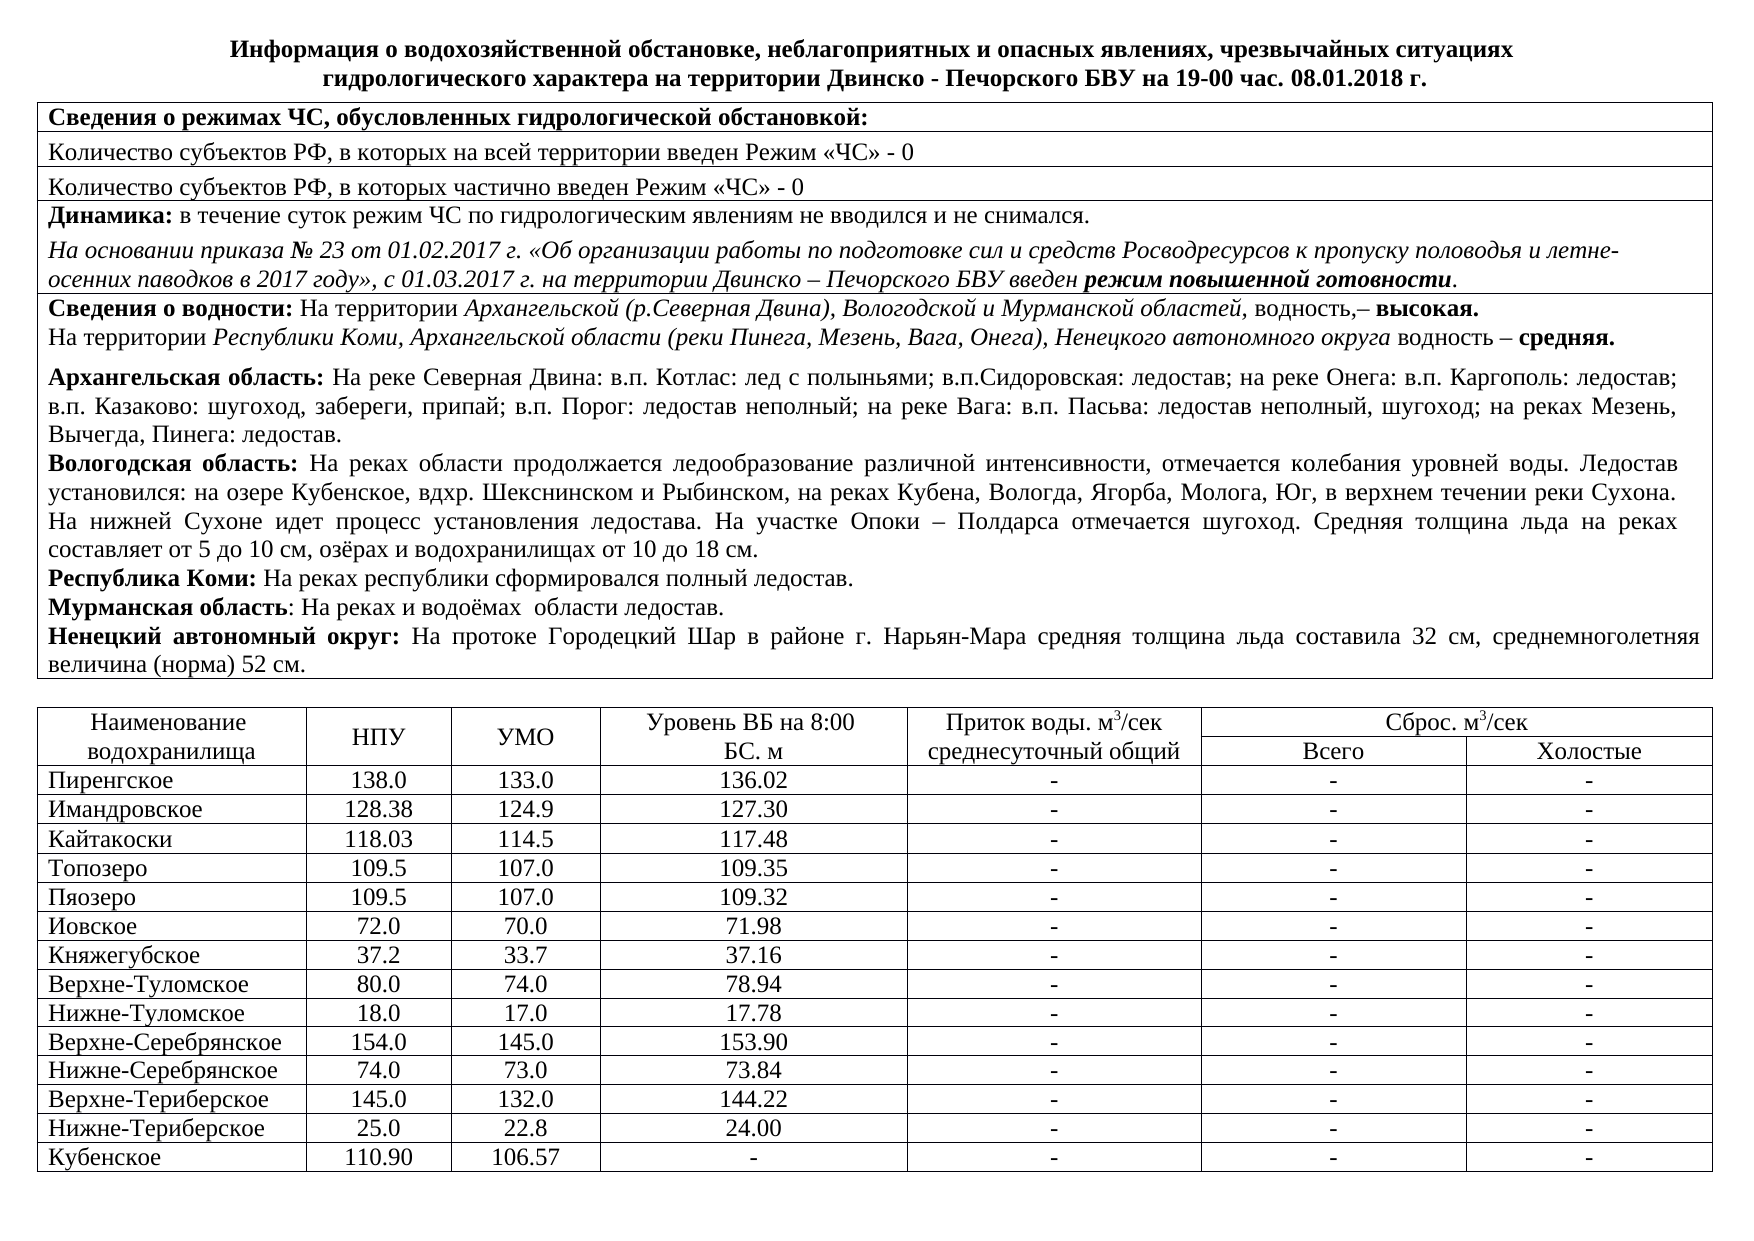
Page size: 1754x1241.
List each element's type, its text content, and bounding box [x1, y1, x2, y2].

table_cell 124.9 [452, 795, 600, 823]
table_cell - [1202, 1027, 1466, 1055]
table_cell - [1467, 1114, 1712, 1142]
table_cell 37.2 [307, 941, 451, 969]
subtitle Остальные данные без изменений. [54, 679, 1713, 707]
table_cell 109.5 [307, 883, 451, 911]
table_cell 18.0 [307, 999, 451, 1026]
table_header Приток воды. м3/сек среднесуточный общий [908, 708, 1201, 765]
table_cell Верхне-Териберское [38, 1085, 306, 1113]
table_cell - [908, 1143, 1201, 1171]
table_cell - [1467, 766, 1712, 794]
subtitle Информация о водохозяйственной обстановке, неблагоприятных и опасных явлениях, чрезвычайных ситуациях гидрологического характера на территории Двинско - Печорского БВУ на 19-00 час. 08.01.2018 г. [37, 34, 1713, 92]
table_cell 144.22 [601, 1085, 907, 1113]
table_cell Верхне-Серебрянское [38, 1027, 306, 1055]
table_cell 74.0 [307, 1056, 451, 1084]
table_header НПУ [307, 708, 451, 765]
table_cell - [908, 1085, 1201, 1113]
table_header УМО [452, 708, 600, 765]
table_cell - [1467, 970, 1712, 998]
table_cell - [1202, 1114, 1466, 1142]
table_cell Кайтакоски [38, 824, 306, 853]
table_header Сброс. м3/сек [1202, 708, 1712, 736]
table_cell 17.0 [452, 999, 600, 1026]
table_cell 132.0 [452, 1085, 600, 1113]
table_cell 109.32 [601, 883, 907, 911]
table_cell - [1467, 912, 1712, 940]
table_cell - [908, 941, 1201, 969]
table_header Сведения о режимах ЧС, обусловленных гидрологической обстановкой: [38, 103, 1712, 131]
table_cell - [908, 970, 1201, 998]
table_cell 71.98 [601, 912, 907, 940]
table_cell - [908, 1114, 1201, 1142]
table_cell - [1202, 883, 1466, 911]
table_cell Пяозеро [38, 883, 306, 911]
table_cell Нижне-Туломское [38, 999, 306, 1026]
table_cell - [1202, 795, 1466, 823]
table_cell 109.35 [601, 854, 907, 882]
table_cell Кубенское [38, 1143, 306, 1171]
table_cell - [908, 824, 1201, 853]
table_cell - [908, 883, 1201, 911]
table_cell 107.0 [452, 883, 600, 911]
table_cell - [908, 766, 1201, 794]
table_cell 25.0 [307, 1114, 451, 1142]
table_cell - [1467, 854, 1712, 882]
table_cell 72.0 [307, 912, 451, 940]
table_cell - [1202, 912, 1466, 940]
table_cell 117.48 [601, 824, 907, 853]
table_cell - [908, 912, 1201, 940]
table_cell - [1467, 883, 1712, 911]
table_cell - [601, 1143, 907, 1171]
table_cell 109.5 [307, 854, 451, 882]
table_cell 22.8 [452, 1114, 600, 1142]
table_cell Верхне-Туломское [38, 970, 306, 998]
table_cell 128.38 [307, 795, 451, 823]
table_cell - [1202, 824, 1466, 853]
table_cell 145.0 [452, 1027, 600, 1055]
table_cell 133.0 [452, 766, 600, 794]
table_cell 145.0 [307, 1085, 451, 1113]
table_cell - [1202, 766, 1466, 794]
table_cell 73.84 [601, 1056, 907, 1084]
table_cell Имандровское [38, 795, 306, 823]
table_cell - [1467, 1027, 1712, 1055]
table_header Наименование водохранилища [38, 708, 306, 765]
table_cell 118.03 [307, 824, 451, 853]
table_cell - [1202, 1056, 1466, 1084]
table_cell 154.0 [307, 1027, 451, 1055]
table_cell Количество субъектов РФ, в которых частично введен Режим «ЧС» - 0 [38, 167, 1712, 200]
table_cell - [1467, 941, 1712, 969]
table_cell 136.02 [601, 766, 907, 794]
table_cell 153.90 [601, 1027, 907, 1055]
table_cell - [1467, 1056, 1712, 1084]
table_cell Княжегубское [38, 941, 306, 969]
table_cell Нижне-Териберское [38, 1114, 306, 1142]
table_cell - [1467, 999, 1712, 1026]
table_cell - [1202, 999, 1466, 1026]
table_cell Количество субъектов РФ, в которых на всей территории введен Режим «ЧС» - 0 [38, 132, 1712, 166]
table_cell 107.0 [452, 854, 600, 882]
table_cell - [1467, 1143, 1712, 1171]
table_cell 106.57 [452, 1143, 600, 1171]
table_cell - [1202, 970, 1466, 998]
table_cell 80.0 [307, 970, 451, 998]
table_cell Динамика: в течение суток режим ЧС по гидрологическим явлениям не вводился и не снимался. На основании приказа № 23 от 01.02.2017 г. «Об организации работы по подготовке сил и средств Росводресурсов к пропуску половодья и летне-осенних паводков в 2017 году», с 01.03.2017 г. на территории Двинско – Печорского БВУ введен режим повышенной готовности. [38, 201, 1712, 293]
table_cell Топозеро [38, 854, 306, 882]
table_cell - [1467, 1085, 1712, 1113]
table_cell 127.30 [601, 795, 907, 823]
table_cell 78.94 [601, 970, 907, 998]
table_cell Сведения о водности: На территории Архангельской (р.Северная Двина), Вологодской и Мурманской областей, водность,– высокая. На территории Республики Коми, Архангельской области (реки Пинега, Мезень, Вага, Онега), Ненецкого автономного округа водность – средняя. Архангельская область: На реке Северная Двина: в.п. Котлас: лед с полыньями; в.п.Сидоровская: ледостав; на реке Онега: в.п. Каргополь: ледостав; в.п. Казаково: шугоход, забереги, припай; в.п. Порог: ледостав неполный; на реке Вага: в.п. Пасьва: ледостав неполный, шугоход; на реках Мезень, Вычегда, Пинега: ледостав. Вологодская область: На реках области продолжается ледообразование различной интенсивности, отмечается колебания уровней воды. Ледостав установился: на озере Кубенское, вдхр. Шекснинском и Рыбинском, на реках Кубена, Вологда, Ягорба, Молога, Юг, в верхнем течении реки Сухона. На нижней Сухоне идет процесс установления ледостава. На участке Опоки – Полдарса отмечается шугоход. Средняя толщина льда на реках составляет от 5 до 10 см, озёрах и водохранилищах от 10 до 18 см. Республика Коми: На реках республики сформировался полный ледостав. Мурманская область: На реках и водоёмах области ледостав. Ненецкий автономный округ: На протоке Городецкий Шар в районе г. Нарьян-Мара средняя толщина льда составила 32 см, среднемноголетняя величина (норма) 52 см. [38, 294, 1712, 678]
table_header Уровень ВБ на 8:00 БС. м [601, 708, 907, 765]
table_cell - [1202, 1085, 1466, 1113]
table_cell - [1467, 795, 1712, 823]
table_cell Всего [1202, 737, 1466, 765]
table_cell 24.00 [601, 1114, 907, 1142]
table_cell 17.78 [601, 999, 907, 1026]
table_cell - [1467, 824, 1712, 853]
table_cell - [908, 999, 1201, 1026]
table_cell 114.5 [452, 824, 600, 853]
table_cell 138.0 [307, 766, 451, 794]
table_cell - [908, 854, 1201, 882]
table_cell 74.0 [452, 970, 600, 998]
table_cell 110.90 [307, 1143, 451, 1171]
table_cell 73.0 [452, 1056, 600, 1084]
table_cell - [1202, 941, 1466, 969]
table_cell Холостые [1467, 737, 1712, 765]
table_cell 37.16 [601, 941, 907, 969]
table_cell - [1202, 1143, 1466, 1171]
table_cell Пиренгское [38, 766, 306, 794]
table_cell - [908, 795, 1201, 823]
table_cell - [908, 1056, 1201, 1084]
table_cell Нижне-Серебрянское [38, 1056, 306, 1084]
table_cell Иовское [38, 912, 306, 940]
table_cell - [908, 1027, 1201, 1055]
table_cell - [1202, 854, 1466, 882]
table_cell 70.0 [452, 912, 600, 940]
table_cell 33.7 [452, 941, 600, 969]
